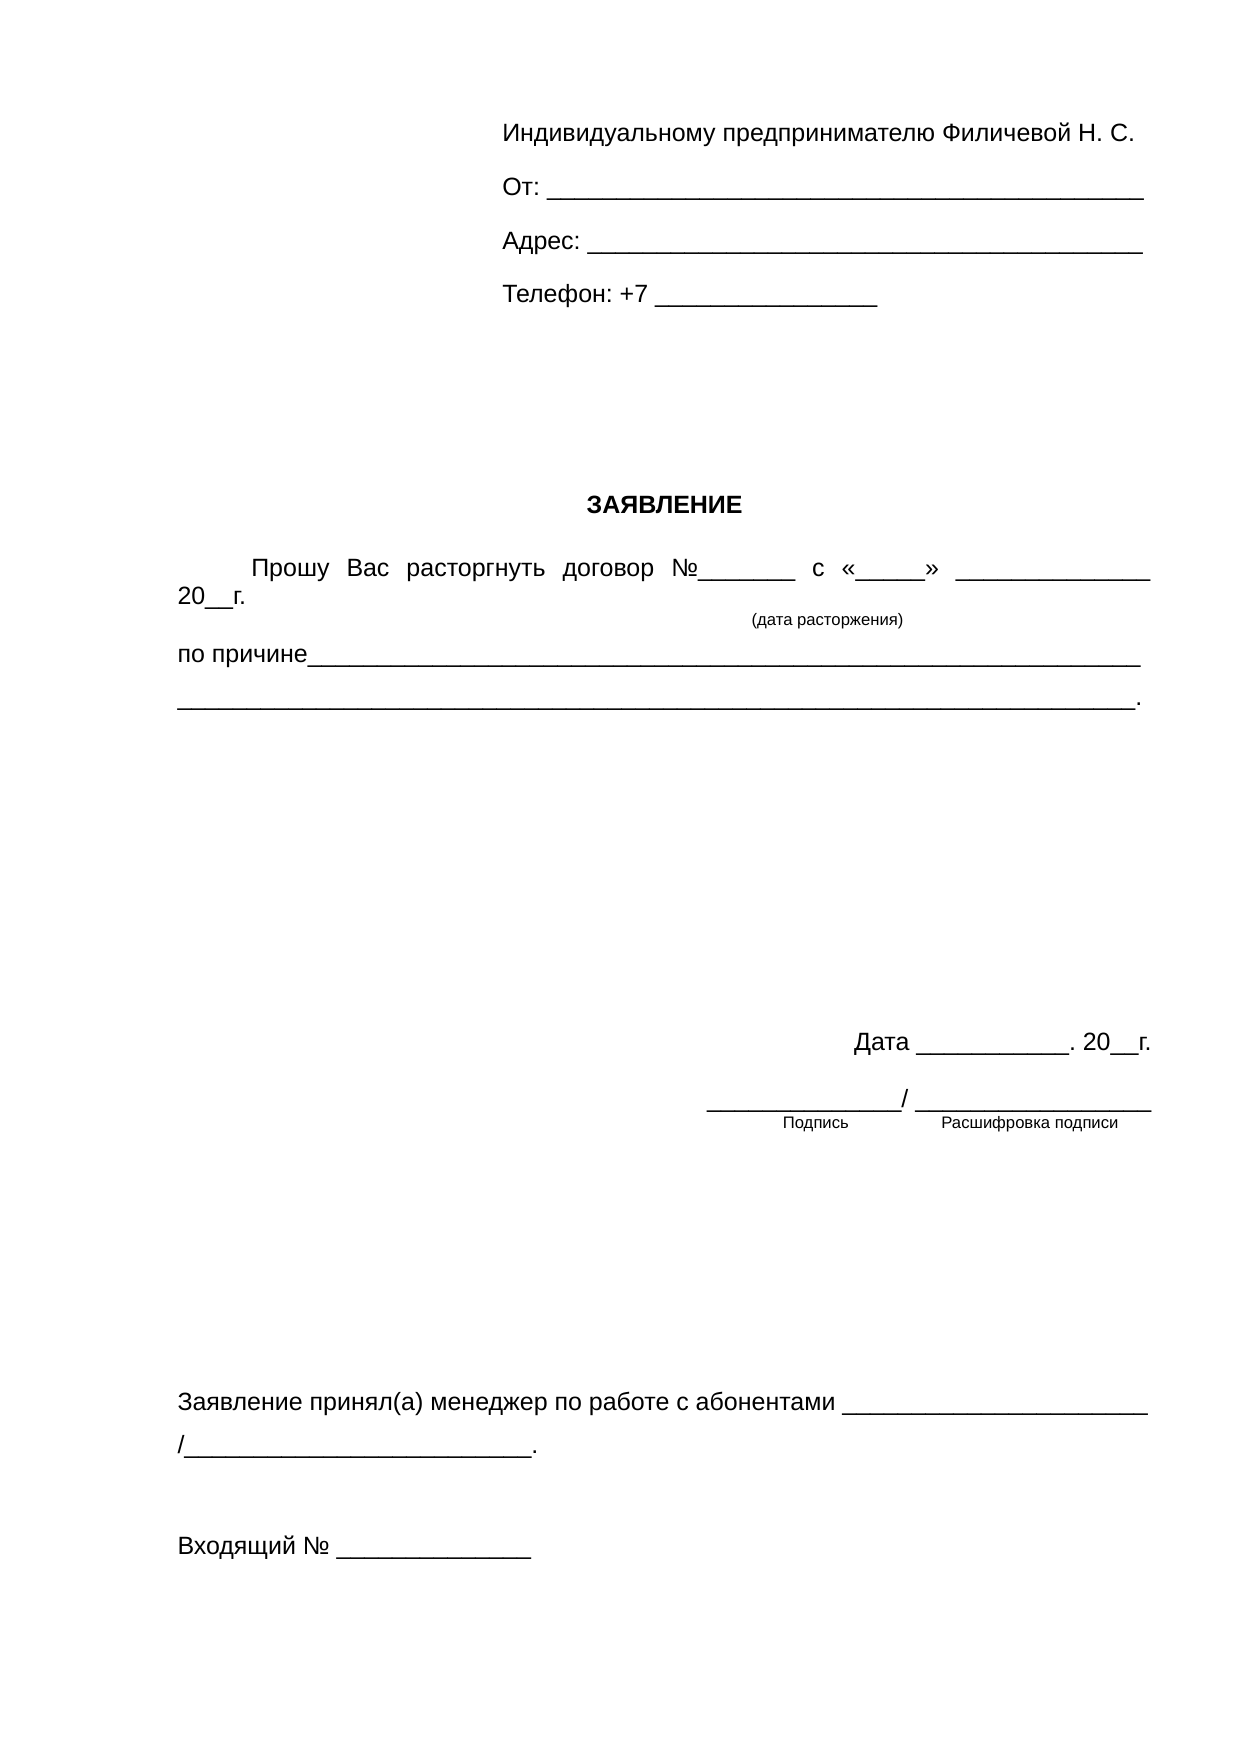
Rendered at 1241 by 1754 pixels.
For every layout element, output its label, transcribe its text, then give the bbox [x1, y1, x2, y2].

text Индивидуальному предпринимателю Филичевой Н. С. [177, 118, 1152, 147]
text Подпись Расшифровка подписи [177, 1113, 1152, 1132]
text (дата расторжения) [177, 610, 1152, 639]
text _____________________________________________________________________. [177, 682, 1152, 711]
text От: ___________________________________________ [177, 172, 1152, 201]
text Заявление принял(а) менеджер по работе с абонентами ______________________ /_________________________. [177, 1387, 1152, 1459]
text ______________/ _________________ [177, 1084, 1152, 1113]
text по причине____________________________________________________________ [177, 639, 1152, 667]
text Адрес: ________________________________________ [177, 226, 1152, 254]
text Дата ___________. 20__г. [177, 1027, 1152, 1056]
text Входящий № ______________ [177, 1531, 1152, 1560]
text Прошу Вас расторгнуть договор №_______ с «_____» ______________ 20__г. [177, 552, 1152, 610]
text Телефон: +7 ________________ [177, 279, 1152, 308]
text ЗАЯВЛЕНИЕ [177, 490, 1152, 519]
